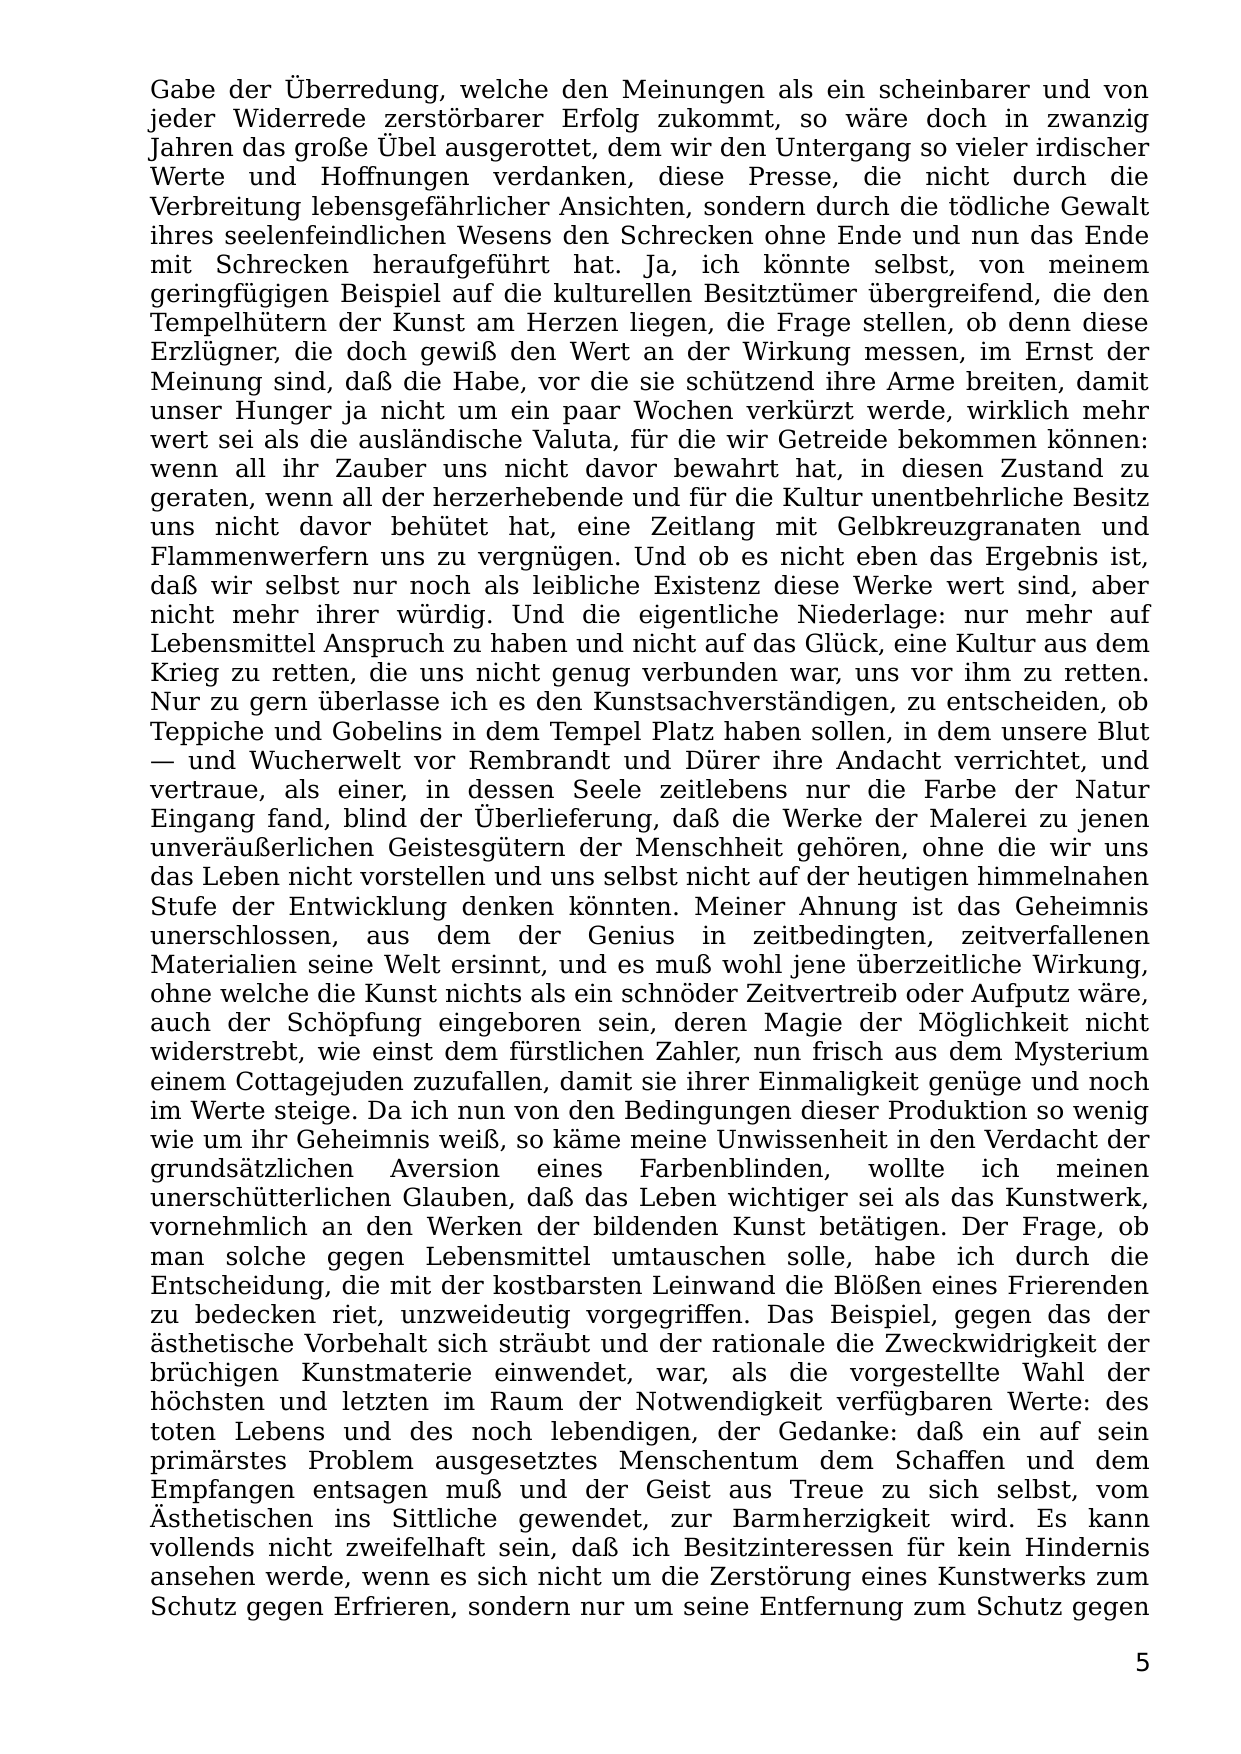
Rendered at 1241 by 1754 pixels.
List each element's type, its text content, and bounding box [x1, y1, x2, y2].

text Gabe der Überredung, welche den Meinungen als ein scheinbarer und von jeder Widerrede zerstörbarer Erfolg zukommt, so wäre doch in zwanzig Jahren das große Übel ausgerottet, dem wir den Untergang so vieler irdischer Werte und Hoffnungen verdanken, diese Presse, die nicht durch die Verbreitung lebensgefährlicher Ansichten, sondern durch die tödliche Gewalt ihres seelenfeindlichen Wesens den Schrecken ohne Ende und nun das Ende mit Schrecken heraufgeführt hat. Ja, ich könnte selbst, von meinem geringfügigen Beispiel auf die kulturellen Besitztümer übergreifend, die den Tempelhütern der Kunst am Herzen liegen, die Frage stellen, ob denn diese Erzlügner, die doch gewiß den Wert an der Wirkung messen, im Ernst der Meinung sind, daß die Habe, vor die sie schützend ihre Arme breiten, damit unser Hunger ja nicht um ein paar Wochen verkürzt werde, wirklich mehr wert sei als die ausländische Valuta, für die wir Getreide bekommen können: wenn all ihr Zauber uns nicht davor bewahrt hat, in diesen Zustand zu geraten, wenn all der herzerhebende und für die Kultur unentbehrliche Besitz uns nicht davor behütet hat, eine Zeitlang mit Gelbkreuzgranaten und Flammenwerfern uns zu vergnügen. Und ob es nicht eben das Ergebnis ist, daß wir selbst nur noch als leibliche Existenz diese Werke wert sind, aber nicht mehr ihrer würdig. Und die eigentliche Niederlage: nur mehr auf Lebensmittel Anspruch zu haben und nicht auf das Glück, eine Kultur aus dem Krieg zu retten, die uns nicht genug verbunden war, uns vor ihm zu retten. Nur zu gern überlasse ich es den Kunstsachverständigen, zu entscheiden, ob Teppiche und Gobelins in dem Tempel Platz haben sollen, in dem unsere Blut— und Wucherwelt vor Rembrandt und Dürer ihre Andacht verrichtet, und vertraue, als einer, in dessen Seele zeitlebens nur die Farbe der Natur Eingang fand, blind der Überlieferung, daß die Werke der Malerei zu jenen unveräußerlichen Geistesgütern der Menschheit gehören, ohne die wir uns das Leben nicht vorstellen und uns selbst nicht auf der heutigen himmelnahen Stufe der Entwicklung denken könnten. Meiner Ahnung ist das Geheimnis unerschlossen, aus dem der Genius in zeitbedingten, zeitverfallenen Materialien seine Welt ersinnt, und es muß wohl jene überzeitliche Wirkung, ohne welche die Kunst nichts als ein schnöder Zeitvertreib oder Aufputz wäre, auch der Schöpfung eingeboren sein, deren Magie der Möglichkeit nicht widerstrebt, wie einst dem fürstlichen Zahler, nun frisch aus dem Mysterium einem Cottagejuden zuzufallen, damit sie ihrer Einmaligkeit genüge und noch im Werte steige. Da ich nun von den Bedingungen dieser Produktion so wenig wie um ihr Geheimnis weiß, so käme meine Unwissenheit in den Verdacht der grundsätzlichen Aversion eines Farbenblinden, wollte ich meinen unerschütterlichen Glauben, daß das Leben wichtiger sei als das Kunstwerk, vornehmlich an den Werken der bildenden Kunst betätigen. Der Frage, ob man solche gegen Lebensmittel umtauschen solle, habe ich durch die Entscheidung, die mit der kostbarsten Leinwand die Blößen eines Frierenden zu bedecken riet, unzweideutig vorgegriffen. Das Beispiel, gegen das der ästhetische Vorbehalt sich sträubt und der rationale die Zweckwidrigkeit der brüchigen Kunstmaterie einwendet, war, als die vorgestellte Wahl der höchsten und letzten im Raum der Notwendigkeit verfügbaren Werte: des toten Lebens und des noch lebendigen, der Gedanke: daß ein auf sein primärstes Problem ausgesetztes Menschentum dem Schaffen und dem Empfangen entsagen muß und der Geist aus Treue zu sich selbst, vom Ästhetischen ins Sittliche gewendet, zur Barm­herzigkeit wird. Es kann vollends nicht zweifelhaft sein, daß ich Besitz­interessen für kein Hindernis ansehen werde, wenn es sich nicht um die Zerstörung eines Kunstwerks zum Schutz gegen Erfrieren, sondern nur um seine Entfernung zum Schutz gegen [150, 75, 1151, 1621]
